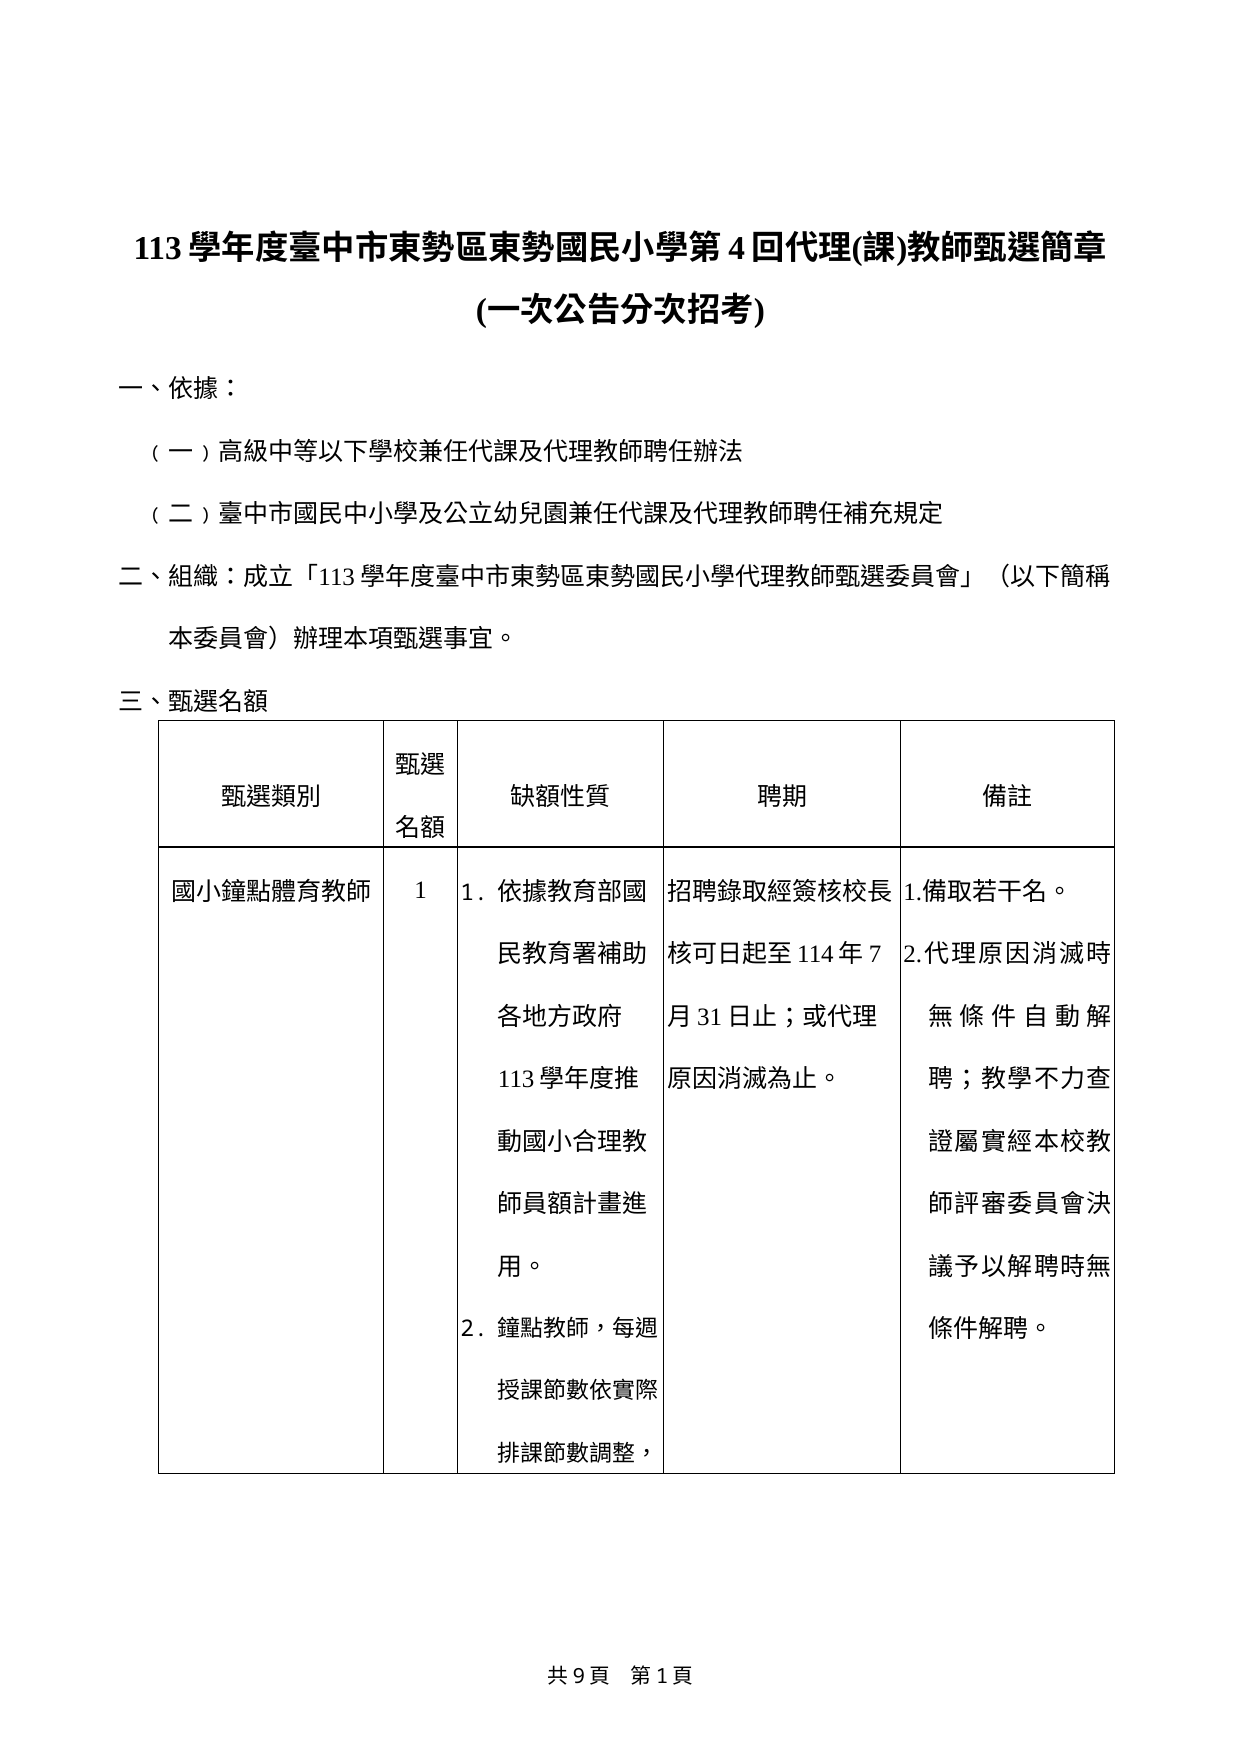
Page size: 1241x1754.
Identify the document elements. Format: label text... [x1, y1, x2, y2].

text 三、甄選名額 [118, 658, 1122, 720]
text 一、依據： [118, 345, 1122, 408]
table_header 聘期 [664, 721, 900, 846]
table_header 甄選類別 [159, 721, 383, 846]
table_cell 依據教育部國民教育署補助各地方政府113學年度推動國小合理教師員額計畫進用。 鐘點教師，每週授課節數依實際排課節數調整， [458, 848, 663, 1472]
text ﹙二﹚臺中市國民中小學及公立幼兒園兼任代課及代理教師聘任補充規定 [143, 470, 1122, 533]
table_cell 1 [384, 848, 457, 1472]
text 113學年度臺中市東勢區東勢國民小學第4回代理(課)教師甄選簡章 [118, 203, 1122, 266]
text (一次公告分次招考) [118, 266, 1122, 328]
table_cell 1.備取若干名。 2.代理原因消滅時無條件自動解聘；教學不力查證屬實經本校教師評審委員會決議予以解聘時無條件解聘。 [901, 848, 1114, 1472]
table_header 備註 [901, 721, 1114, 846]
text ﹙一﹚高級中等以下學校兼任代課及代理教師聘任辦法 [143, 408, 1122, 470]
table_cell 國小鐘點體育教師 [159, 848, 383, 1472]
table_header 缺額性質 [458, 721, 663, 846]
table_header 甄選名額 [384, 721, 457, 846]
text 二、組織：成立「113學年度臺中市東勢區東勢國民小學代理教師甄選委員會」（以下簡稱本委員會）辦理本項甄選事宜。 [118, 533, 1122, 658]
table_cell 招聘錄取經簽核校長核可日起至114年7月31日止；或代理原因消滅為止。 [664, 848, 900, 1472]
